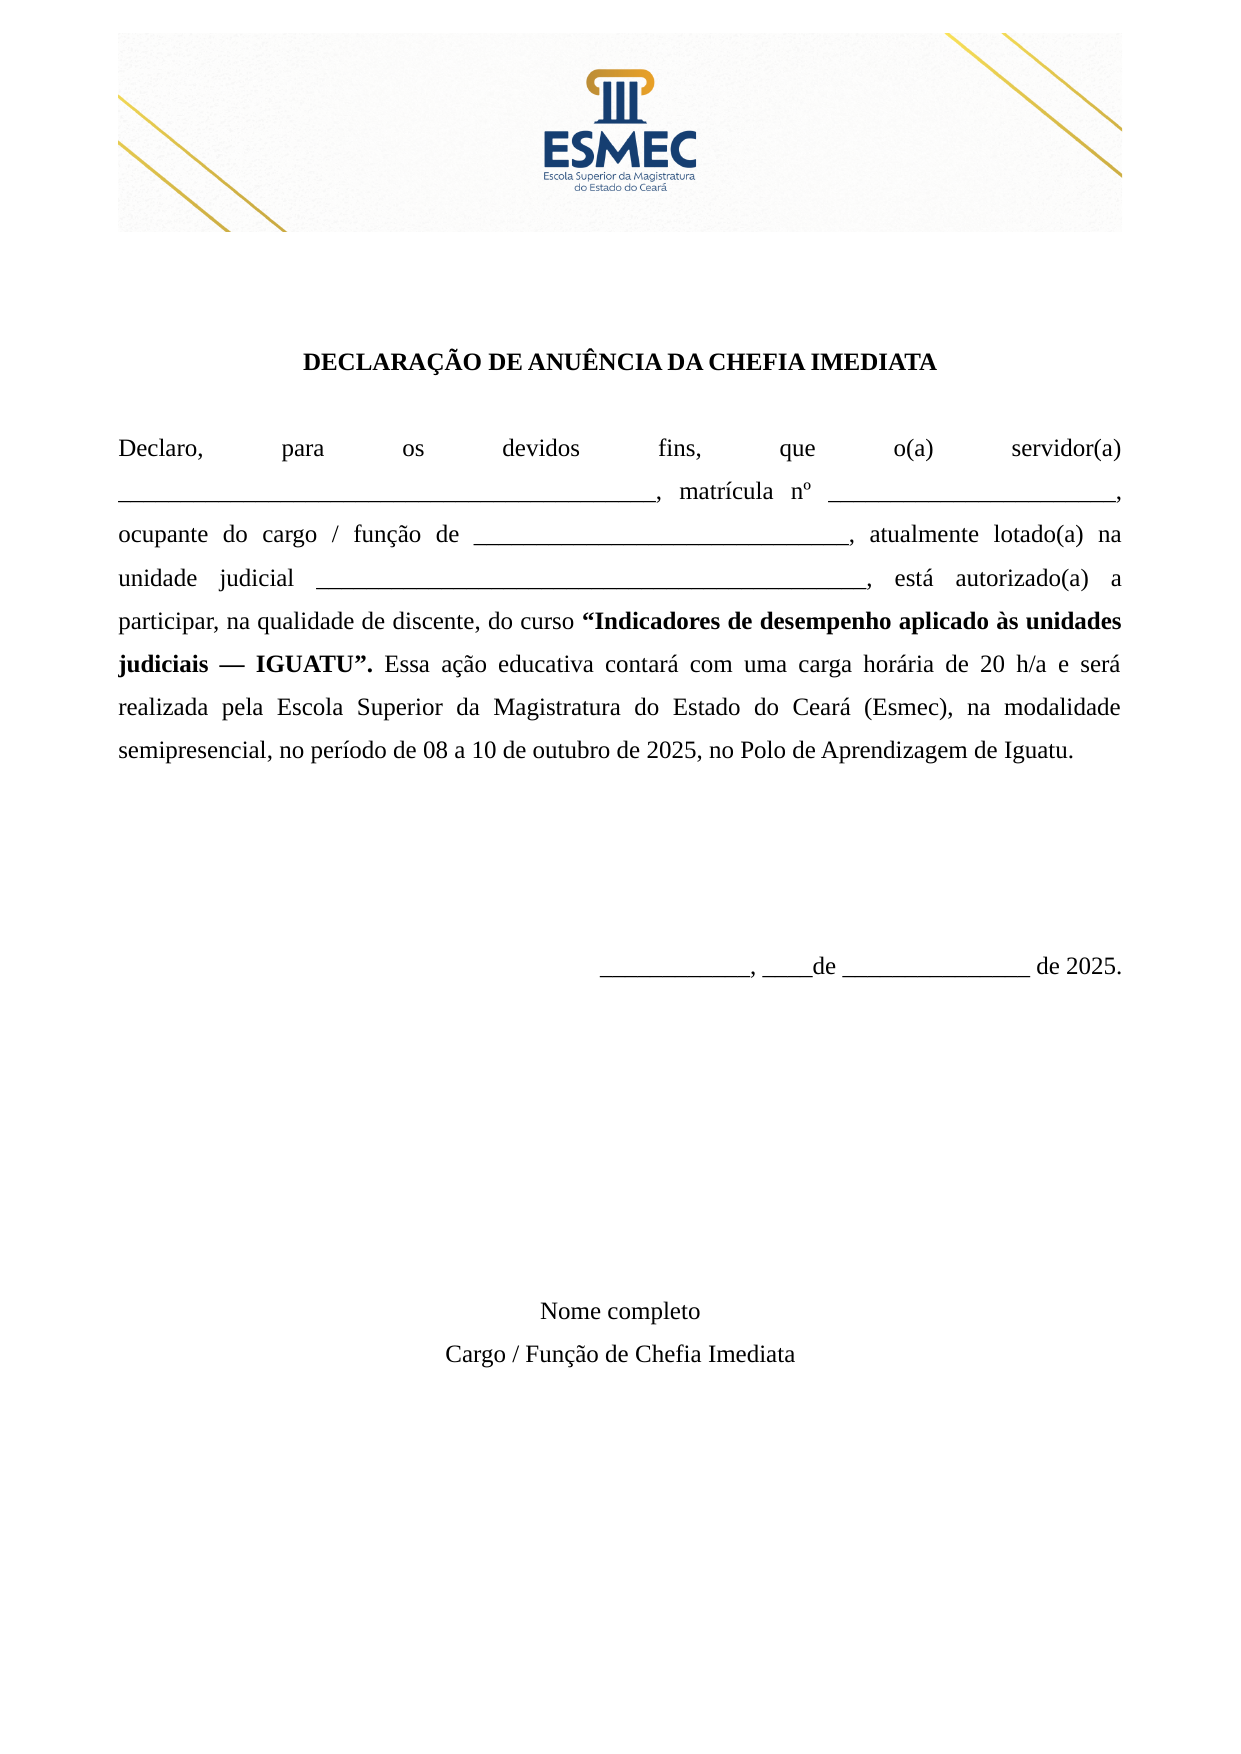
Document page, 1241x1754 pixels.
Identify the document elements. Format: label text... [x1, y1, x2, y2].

text Nome completo [118, 1296, 1122, 1324]
text DECLARAÇÃO DE ANUÊNCIA DA CHEFIA IMEDIATA [118, 347, 1122, 376]
picture [118, 33, 1123, 232]
text ____________, ____de _______________ de 2025. [118, 951, 1122, 979]
text Cargo / Função de Chefia Imediata [118, 1339, 1122, 1368]
text Declaro, para os devidos fins, que o(a) servidor(a) ___________________________________________, matrícula nº _______________________, ocupante do cargo / função de ______________________________, atualmente lotado(a) na unidade judicial ____________________________________________, está autorizado(a) a participar, na qualidade de discente, do curso “Indicadores de desempenho aplicado às unidades judiciais — IGUATU”. Essa ação educativa contará com uma carga horária de 20 h/a e será realizada pela Escola Superior da Magistratura do Estado do Ceará (Esmec), na modalidade semipresencial, no período de 08 a 10 de outubro de 2025, no Polo de Aprendizagem de Iguatu. [118, 433, 1122, 764]
